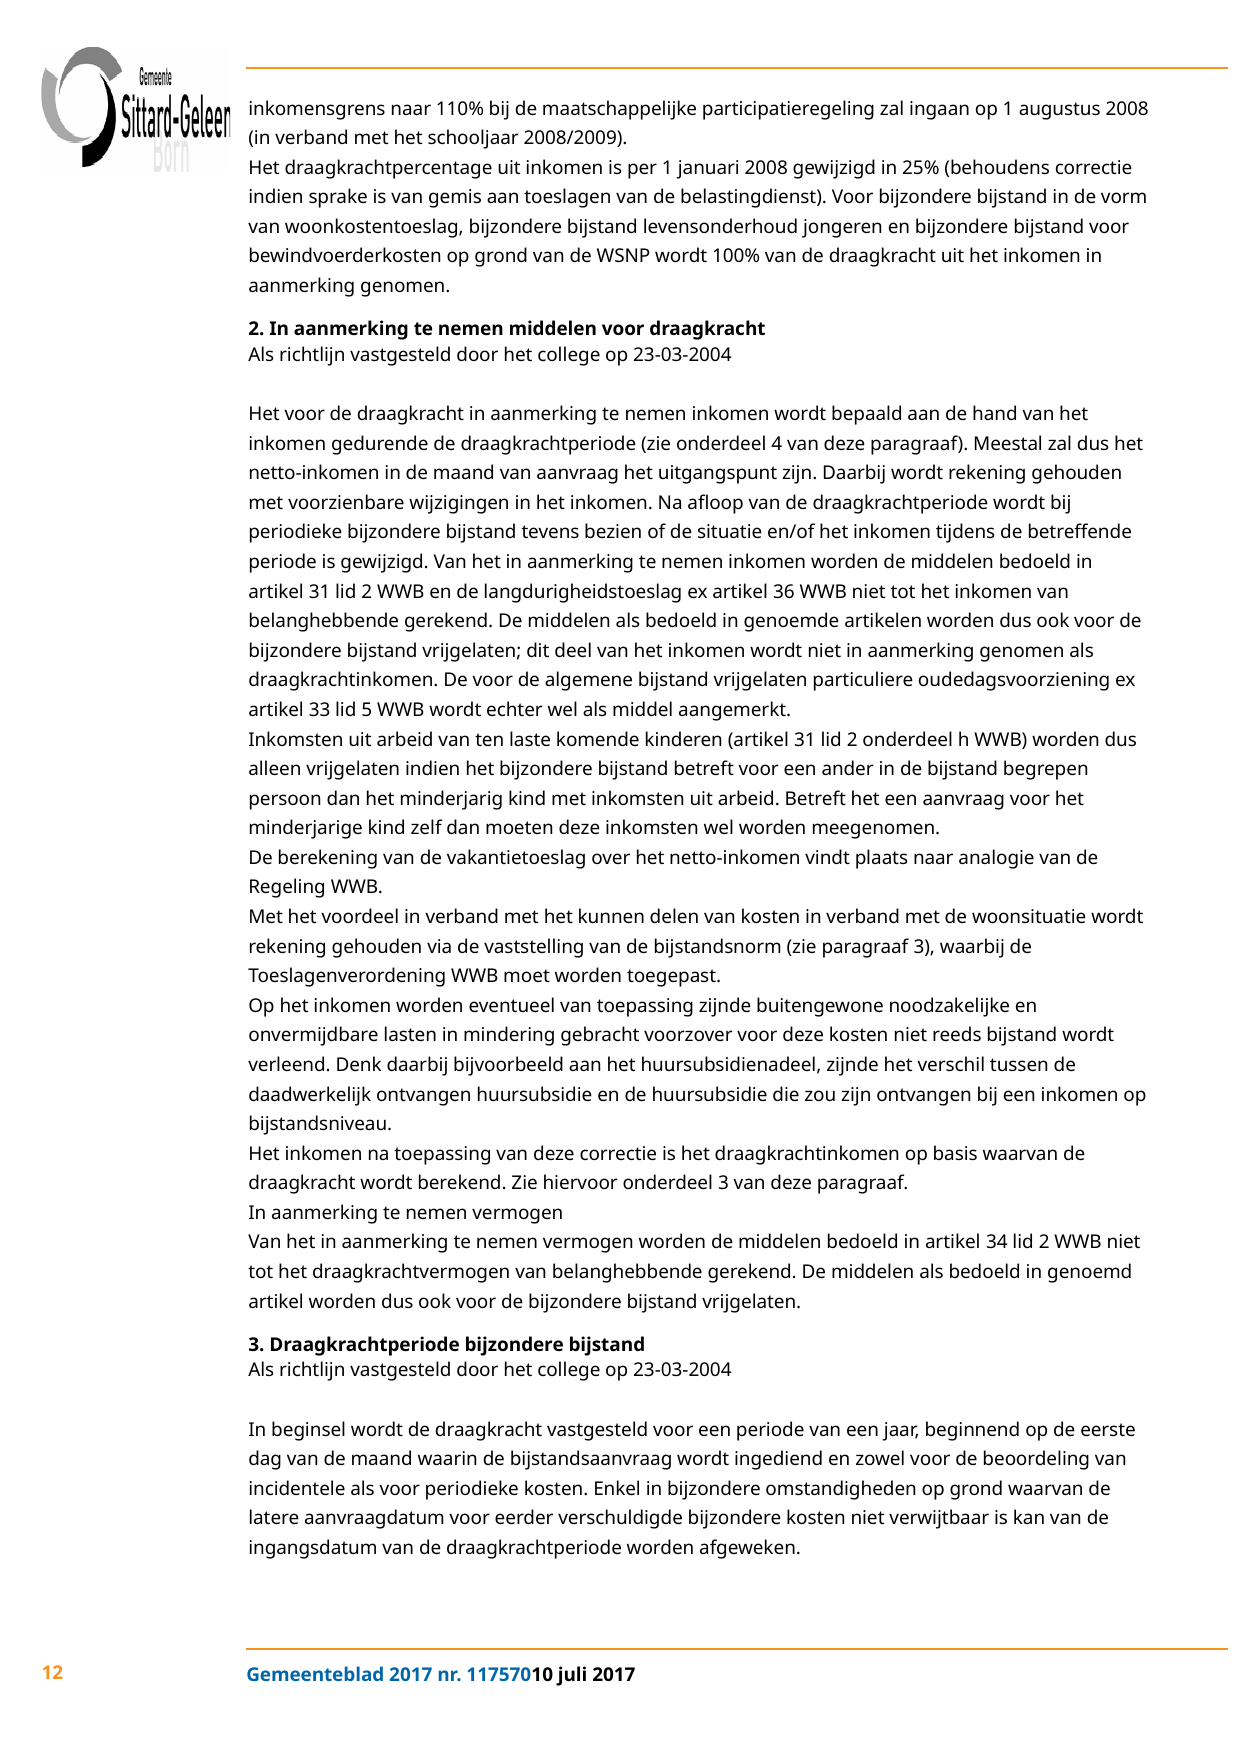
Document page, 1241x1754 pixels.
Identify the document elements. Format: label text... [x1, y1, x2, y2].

text inkomensgrens naar 110% bij de maatschappelijke participatieregeling zal ingaan op 1 augustus 2008 (in verband met het schooljaar 2008/2009). [248, 95, 1152, 150]
text Het draagkrachtpercentage uit inkomen is per 1 januari 2008 gewijzigd in 25% (behoudens correctie indien sprake is van gemis aan toeslagen van de belastingdienst). Voor bijzondere bijstand in de vorm van woonkostentoeslag, bijzondere bijstand levensonderhoud jongeren en bijzondere bijstand voor bewindvoerderkosten op grond van de WSNP wordt 100% van de draagkracht uit het inkomen in aanmerking genomen. [248, 154, 1152, 298]
text Als richtlijn vastgesteld door het college op 23-03-2004 [248, 341, 1152, 367]
text Het inkomen na toepassing van deze correctie is het draagkrachtinkomen op basis waarvan de draagkracht wordt berekend. Zie hiervoor onderdeel 3 van deze paragraaf. [248, 1140, 1152, 1195]
text In aanmerking te nemen vermogen [248, 1199, 1152, 1225]
text Met het voordeel in verband met het kunnen delen van kosten in verband met de woonsituatie wordt rekening gehouden via de vaststelling van de bijstandsnorm (zie paragraaf 3), waarbij de Toeslagenverordening WWB moet worden toegepast. [248, 903, 1152, 988]
text In beginsel wordt de draagkracht vastgesteld voor een periode van een jaar, beginnend op de eerste dag van de maand waarin de bijstandsaanvraag wordt ingediend en zowel voor de beoordeling van incidentele als voor periodieke kosten. Enkel in bijzondere omstandigheden op grond waarvan de latere aanvraagdatum voor eerder verschuldigde bijzondere kosten niet verwijtbaar is kan van de ingangsdatum van de draagkrachtperiode worden afgeweken. [248, 1416, 1152, 1560]
text 3. Draagkrachtperiode bijzondere bijstand [248, 1331, 1152, 1357]
text 2. In aanmerking te nemen middelen voor draagkracht [248, 315, 1152, 341]
text Als richtlijn vastgesteld door het college op 23-03-2004 [248, 1357, 1152, 1382]
text Op het inkomen worden eventueel van toepassing zijnde buitengewone noodzakelijke en onvermijdbare lasten in mindering gebracht voorzover voor deze kosten niet reeds bijstand wordt verleend. Denk daarbij bijvoorbeeld aan het huursubsidienadeel, zijnde het verschil tussen de daadwerkelijk ontvangen huursubsidie en de huursubsidie die zou zijn ontvangen bij een inkomen op bijstandsniveau. [248, 992, 1152, 1136]
text De berekening van de vakantietoeslag over het netto-inkomen vindt plaats naar analogie van de Regeling WWB. [248, 844, 1152, 899]
picture [41, 47, 231, 172]
text Inkomsten uit arbeid van ten laste komende kinderen (artikel 31 lid 2 onderdeel h WWB) worden dus alleen vrijgelaten indien het bijzondere bijstand betreft voor een ander in de bijstand begrepen persoon dan het minderjarig kind met inkomsten uit arbeid. Betreft het een aanvraag voor het minderjarige kind zelf dan moeten deze inkomsten wel worden meegenomen. [248, 726, 1152, 840]
text Van het in aanmerking te nemen vermogen worden de middelen bedoeld in artikel 34 lid 2 WWB niet tot het draagkrachtvermogen van belanghebbende gerekend. De middelen als bedoeld in genoemd artikel worden dus ook voor de bijzondere bijstand vrijgelaten. [248, 1229, 1152, 1313]
text Het voor de draagkracht in aanmerking te nemen inkomen wordt bepaald aan de hand van het inkomen gedurende de draagkrachtperiode (zie onderdeel 4 van deze paragraaf). Meestal zal dus het netto-inkomen in de maand van aanvraag het uitgangspunt zijn. Daarbij wordt rekening gehouden met voorzienbare wijzigingen in het inkomen. Na afloop van de draagkrachtperiode wordt bij periodieke bijzondere bijstand tevens bezien of de situatie en/of het inkomen tijdens de betreffende periode is gewijzigd. Van het in aanmerking te nemen inkomen worden de middelen bedoeld in artikel 31 lid 2 WWB en de langdurigheidstoeslag ex artikel 36 WWB niet tot het inkomen van belanghebbende gerekend. De middelen als bedoeld in genoemde artikelen worden dus ook voor de bijzondere bijstand vrijgelaten; dit deel van het inkomen wordt niet in aanmerking genomen als draagkrachtinkomen. De voor de algemene bijstand vrijgelaten particuliere oudedagsvoorziening ex artikel 33 lid 5 WWB wordt echter wel als middel aangemerkt. [248, 400, 1152, 722]
